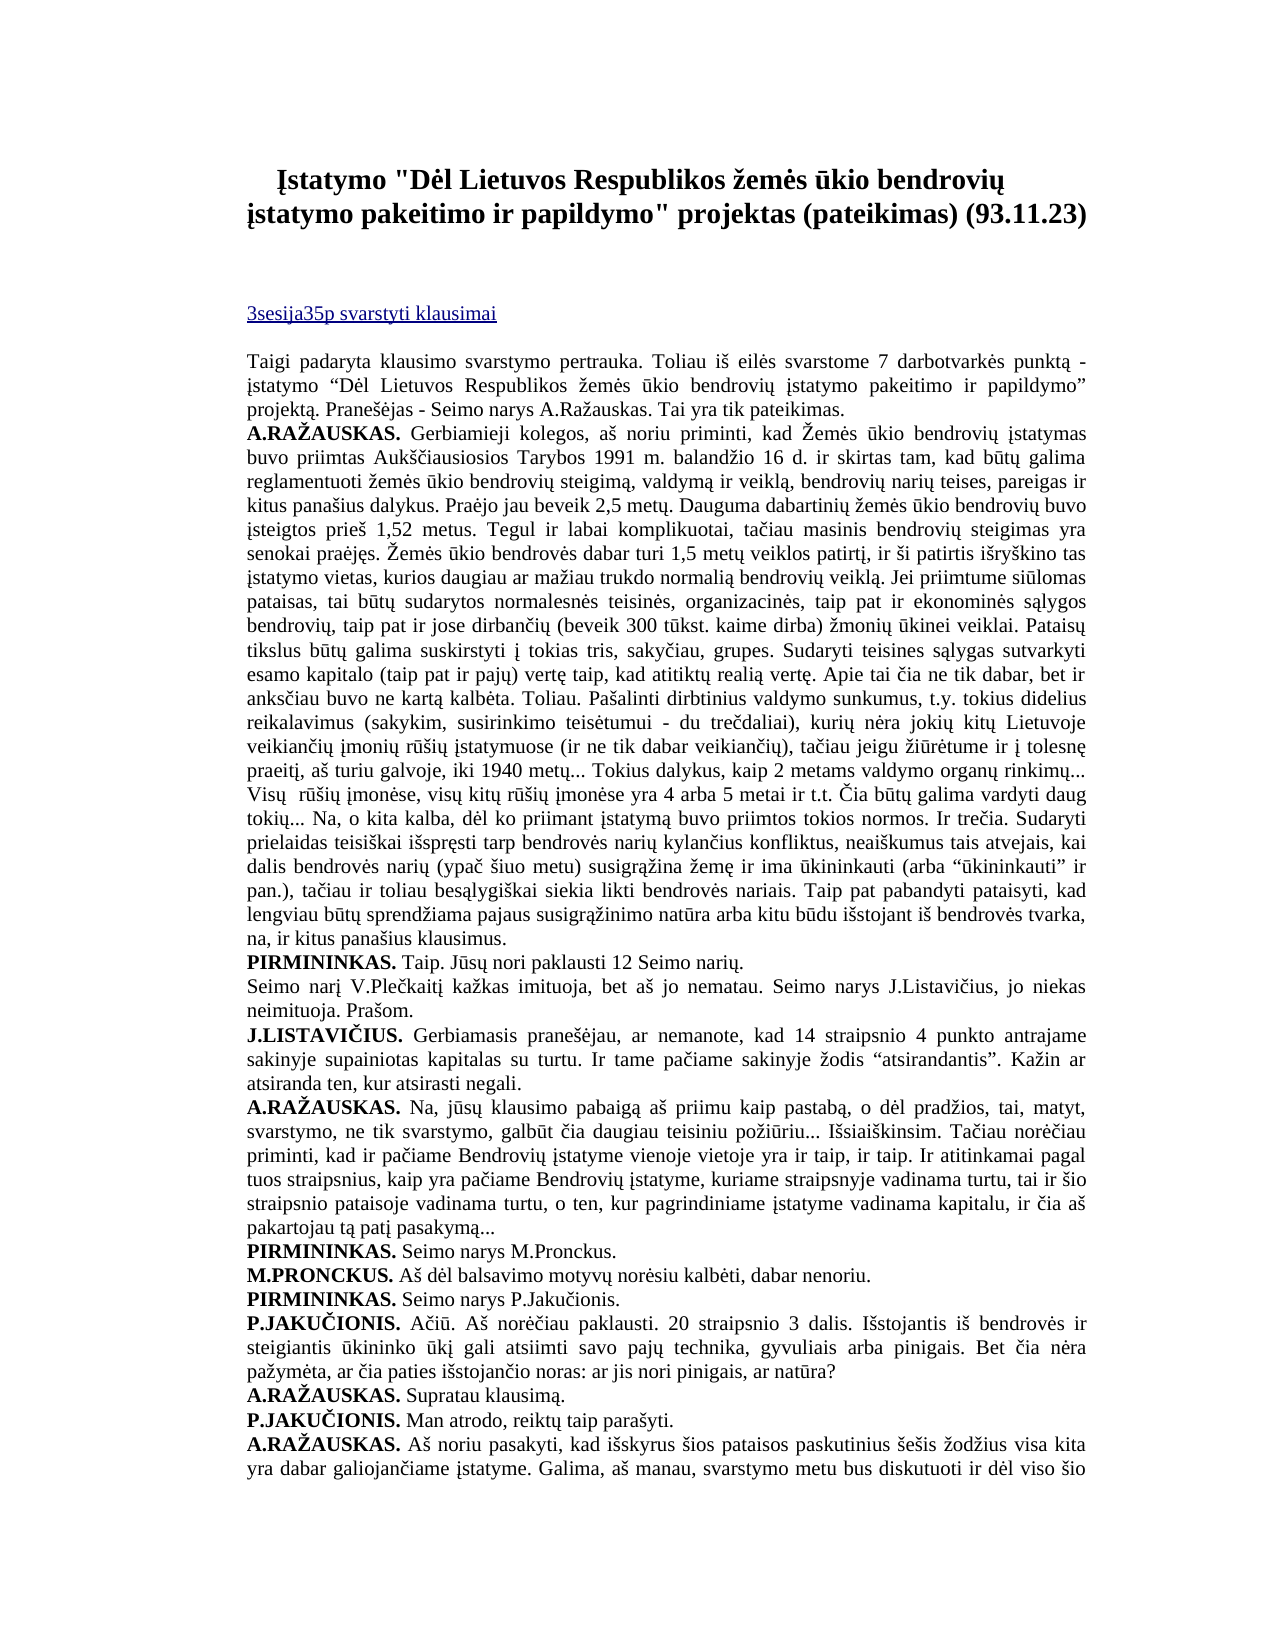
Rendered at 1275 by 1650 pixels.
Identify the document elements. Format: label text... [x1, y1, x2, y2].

text P.JAKUČIONIS. Man atrodo, reiktų taip parašyti. [247, 1407, 1087, 1432]
text PIRMININKAS. Taip. Jūsų nori paklausti 12 Seimo narių. [247, 950, 1087, 974]
text Įstatymo "Dėl Lietuvos Respublikos žemės ūkio bendrovių įstatymo pakeitimo ir papildymo" projektas (pateikimas) (93.11.23) [247, 162, 1087, 229]
text Seimo narį V.Plečkaitį kažkas imituoja, bet aš jo nematau. Seimo narys J.Listavičius, jo niekas neimituoja. Prašom. [247, 974, 1087, 1022]
text A.RAŽAUSKAS. Na, jūsų klausimo pabaigą aš priimu kaip pastabą, o dėl pradžios, tai, matyt, svarstymo, ne tik svarstymo, galbūt čia daugiau teisiniu požiūriu... Išsiaiškinsim. Tačiau norėčiau priminti, kad ir pačiame Bendrovių įstatyme vienoje vietoje yra ir taip, ir taip. Ir atitinkamai pagal tuos straipsnius, kaip yra pačiame Bendrovių įstatyme, kuriame straipsnyje vadinama turtu, tai ir šio straipsnio pataisoje vadinama turtu, o ten, kur pagrindiniame įstatyme vadinama kapitalu, ir čia aš pakartojau tą patį pasakymą... [247, 1095, 1087, 1239]
text A.RAŽAUSKAS. Gerbiamieji kolegos, aš noriu priminti, kad Žemės ūkio bendrovių įstatymas buvo priimtas Aukščiausiosios Tarybos 1991 m. balandžio 16 d. ir skirtas tam, kad būtų galima reglamentuoti žemės ūkio bendrovių steigimą, valdymą ir veiklą, bendrovių narių teises, pareigas ir kitus panašius dalykus. Praėjo jau beveik 2,5 metų. Dauguma dabartinių žemės ūkio bendrovių buvo įsteigtos prieš 1,52 metus. Tegul ir labai komplikuotai, tačiau masinis bendrovių steigimas yra senokai praėjęs. Žemės ūkio bendrovės dabar turi 1,5 metų veiklos patirtį, ir ši patirtis išryškino tas įstatymo vietas, kurios daugiau ar mažiau trukdo normalią bendrovių veiklą. Jei priimtume siūlomas pataisas, tai būtų sudarytos normalesnės teisinės, organizacinės, taip pat ir ekonominės sąlygos bendrovių, taip pat ir jose dirbančių (beveik 300 tūkst. kaime dirba) žmonių ūkinei veiklai. Pataisų tikslus būtų galima suskirstyti į tokias tris, sakyčiau, grupes. Sudaryti teisines sąlygas sutvarkyti esamo kapitalo (taip pat ir pajų) vertę taip, kad atitiktų realią vertę. Apie tai čia ne tik dabar, bet ir anksčiau buvo ne kartą kalbėta. Toliau. Pašalinti dirbtinius valdymo sunkumus, t.y. tokius didelius reikalavimus (sakykim, susirinkimo teisėtumui - du trečdaliai), kurių nėra jokių kitų Lietuvoje veikiančių įmonių rūšių įstatymuose (ir ne tik dabar veikiančių), tačiau jeigu žiūrėtume ir į tolesnę praeitį, aš turiu galvoje, iki 1940 metų... Tokius dalykus, kaip 2 metams valdymo organų rinkimų... Visų rūšių įmonėse, visų kitų rūšių įmonėse yra 4 arba 5 metai ir t.t. Čia būtų galima vardyti daug tokių... Na, o kita kalba, dėl ko priimant įstatymą buvo priimtos tokios normos. Ir trečia. Sudaryti prielaidas teisiškai išspręsti tarp bendrovės narių kylančius konfliktus, neaiškumus tais atvejais, kai dalis bendrovės narių (ypač šiuo metu) susigrąžina žemę ir ima ūkininkauti (arba “ūkininkauti” ir pan.), tačiau ir toliau besąlygiškai siekia likti bendrovės nariais. Taip pat pabandyti pataisyti, kad lengviau būtų sprendžiama pajaus susigrąžinimo natūra arba kitu būdu išstojant iš bendrovės tvarka, na, ir kitus panašius klausimus. [247, 421, 1087, 950]
text M.PRONCKUS. Aš dėl balsavimo motyvų norėsiu kalbėti, dabar nenoriu. [247, 1263, 1087, 1287]
text PIRMININKAS. Seimo narys M.Pronckus. [247, 1239, 1087, 1263]
text J.LISTAVIČIUS. Gerbiamasis pranešėjau, ar nemanote, kad 14 straipsnio 4 punkto antrajame sakinyje supainiotas kapitalas su turtu. Ir tame pačiame sakinyje žodis “atsirandantis”. Kažin ar atsiranda ten, kur atsirasti negali. [247, 1022, 1087, 1095]
text A.RAŽAUSKAS. Aš noriu pasakyti, kad išskyrus šios pataisos paskutinius šešis žodžius visa kita yra dabar galiojančiame įstatyme. Galima, aš manau, svarstymo metu bus diskutuoti ir dėl viso šio [247, 1432, 1087, 1480]
text A.RAŽAUSKAS. Supratau klausimą. [247, 1383, 1087, 1407]
text P.JAKUČIONIS. Ačiū. Aš norėčiau paklausti. 20 straipsnio 3 dalis. Išstojantis iš bendrovės ir steigiantis ūkininko ūkį gali atsiimti savo pajų technika, gyvuliais arba pinigais. Bet čia nėra pažymėta, ar čia paties išstojančio noras: ar jis nori pinigais, ar natūra? [247, 1311, 1087, 1383]
text 3sesija35p svarstyti klausimai [247, 301, 1087, 325]
text PIRMININKAS. Seimo narys P.Jakučionis. [247, 1287, 1087, 1311]
text Taigi padaryta klausimo svarstymo pertrauka. Toliau iš eilės svarstome 7 darbotvarkės punktą - įstatymo “Dėl Lietuvos Respublikos žemės ūkio bendrovių įstatymo pakeitimo ir papildymo” projektą. Pranešėjas - Seimo narys A.Ražauskas. Tai yra tik pateikimas. [247, 349, 1087, 421]
